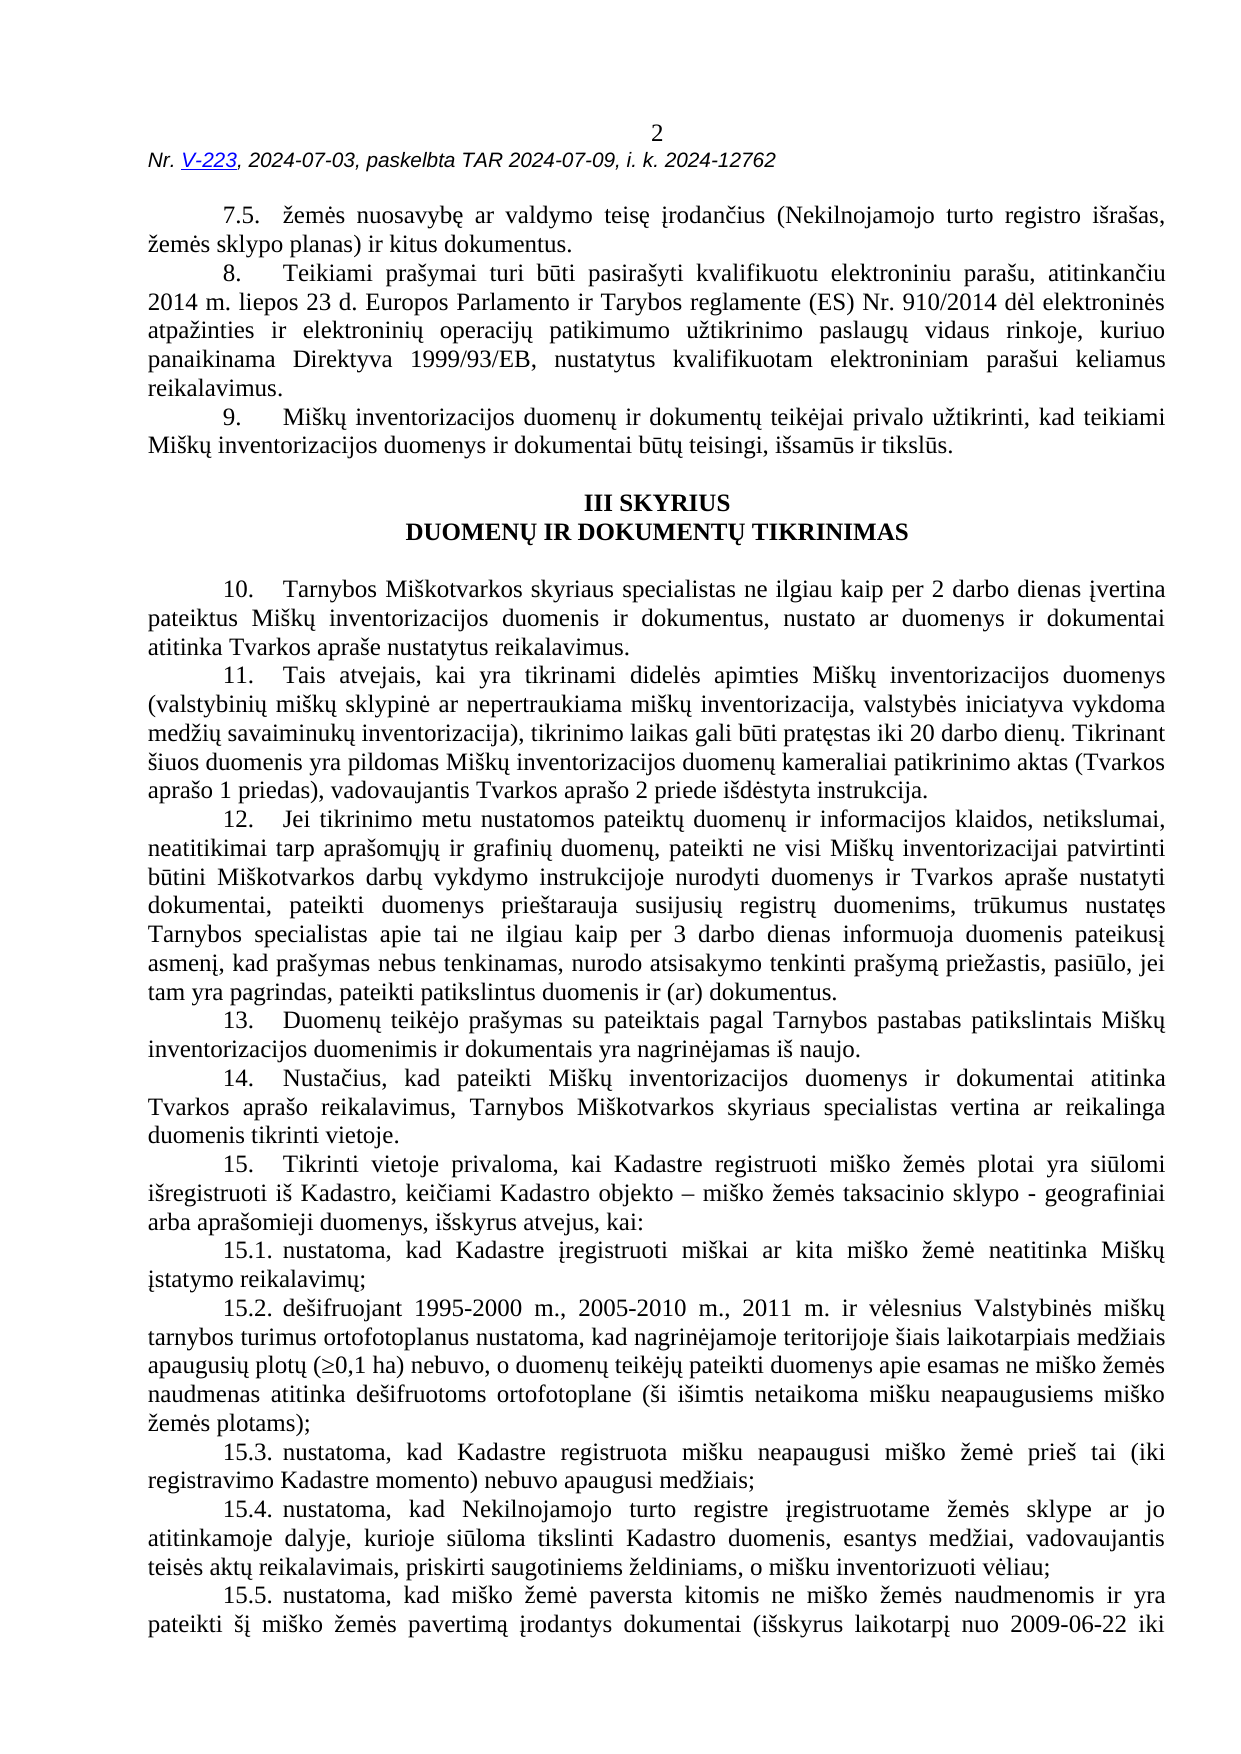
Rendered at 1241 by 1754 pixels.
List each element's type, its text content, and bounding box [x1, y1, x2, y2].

text 13. Duomenų teikėjo prašymas su pateiktais pagal Tarnybos pastabas patikslintais Miškų inventorizacijos duomenimis ir dokumentais yra nagrinėjamas iš naujo. [148, 1005, 1166, 1063]
text 8. Teikiami prašymai turi būti pasirašyti kvalifikuotu elektroniniu parašu, atitinkančiu 2014 m. liepos 23 d. Europos Parlamento ir Tarybos reglamente (ES) Nr. 910/2014 dėl elektroninės atpažinties ir elektroninių operacijų patikimumo užtikrinimo paslaugų vidaus rinkoje, kuriuo panaikinama Direktyva 1999/93/EB, nustatytus kvalifikuotam elektroniniam parašui keliamus reikalavimus. [148, 258, 1166, 402]
text 15.4. nustatoma, kad Nekilnojamojo turto registre įregistruotame žemės sklype ar jo atitinkamoje dalyje, kurioje siūloma tikslinti Kadastro duomenis, esantys medžiai, vadovaujantis teisės aktų reikalavimais, priskirti saugotiniems želdiniams, o mišku inventorizuoti vėliau; [148, 1494, 1166, 1580]
text 15.2. dešifruojant 1995-2000 m., 2005-2010 m., 2011 m. ir vėlesnius Valstybinės miškų tarnybos turimus ortofotoplanus nustatoma, kad nagrinėjamoje teritorijoje šiais laikotarpiais medžiais apaugusių plotų (≥0,1 ha) nebuvo, o duomenų teikėjų pateikti duomenys apie esamas ne miško žemės naudmenas atitinka dešifruotoms ortofotoplane (ši išimtis netaikoma mišku neapaugusiems miško žemės plotams); [148, 1293, 1166, 1437]
text 15.1. nustatoma, kad Kadastre įregistruoti miškai ar kita miško žemė neatitinka Miškų įstatymo reikalavimų; [148, 1235, 1166, 1293]
text 9. Miškų inventorizacijos duomenų ir dokumentų teikėjai privalo užtikrinti, kad teikiami Miškų inventorizacijos duomenys ir dokumentai būtų teisingi, išsamūs ir tikslūs. [148, 402, 1166, 459]
text III SKYRIUS [148, 488, 1166, 517]
text 14. Nustačius, kad pateikti Miškų inventorizacijos duomenys ir dokumentai atitinka Tvarkos aprašo reikalavimus, Tarnybos Miškotvarkos skyriaus specialistas vertina ar reikalinga duomenis tikrinti vietoje. [148, 1063, 1166, 1149]
text 15.3. nustatoma, kad Kadastre registruota mišku neapaugusi miško žemė prieš tai (iki registravimo Kadastre momento) nebuvo apaugusi medžiais; [148, 1437, 1166, 1494]
text 15. Tikrinti vietoje privaloma, kai Kadastre registruoti miško žemės plotai yra siūlomi išregistruoti iš Kadastro, keičiami Kadastro objekto – miško žemės taksacinio sklypo - geografiniai arba aprašomieji duomenys, išskyrus atvejus, kai: [148, 1149, 1166, 1235]
text DUOMENŲ IR DOKUMENTŲ TIKRINIMAS [148, 517, 1166, 545]
text 10. Tarnybos Miškotvarkos skyriaus specialistas ne ilgiau kaip per 2 darbo dienas įvertina pateiktus Miškų inventorizacijos duomenis ir dokumentus, nustato ar duomenys ir dokumentai atitinka Tvarkos apraše nustatytus reikalavimus. [148, 574, 1166, 660]
text Nr. V-223, 2024-07-03, paskelbta TAR 2024-07-09, i. k. 2024-12762 [148, 148, 1166, 172]
text 12. Jei tikrinimo metu nustatomos pateiktų duomenų ir informacijos klaidos, netikslumai, neatitikimai tarp aprašomųjų ir grafinių duomenų, pateikti ne visi Miškų inventorizacijai patvirtinti būtini Miškotvarkos darbų vykdymo instrukcijoje nurodyti duomenys ir Tvarkos apraše nustatyti dokumentai, pateikti duomenys prieštarauja susijusių registrų duomenims, trūkumus nustatęs Tarnybos specialistas apie tai ne ilgiau kaip per 3 darbo dienas informuoja duomenis pateikusį asmenį, kad prašymas nebus tenkinamas, nurodo atsisakymo tenkinti prašymą priežastis, pasiūlo, jei tam yra pagrindas, pateikti patikslintus duomenis ir (ar) dokumentus. [148, 804, 1166, 1005]
text 15.5. nustatoma, kad miško žemė paversta kitomis ne miško žemės naudmenomis ir yra pateikti šį miško žemės pavertimą įrodantys dokumentai (išskyrus laikotarpį nuo 2009-06-22 iki [148, 1580, 1166, 1638]
text 7.5. žemės nuosavybę ar valdymo teisę įrodančius (Nekilnojamojo turto registro išrašas, žemės sklypo planas) ir kitus dokumentus. [148, 200, 1166, 258]
text 11. Tais atvejais, kai yra tikrinami didelės apimties Miškų inventorizacijos duomenys (valstybinių miškų sklypinė ar nepertraukiama miškų inventorizacija, valstybės iniciatyva vykdoma medžių savaiminukų inventorizacija), tikrinimo laikas gali būti pratęstas iki 20 darbo dienų. Tikrinant šiuos duomenis yra pildomas Miškų inventorizacijos duomenų kameraliai patikrinimo aktas (Tvarkos aprašo 1 priedas), vadovaujantis Tvarkos aprašo 2 priede išdėstyta instrukcija. [148, 660, 1166, 804]
